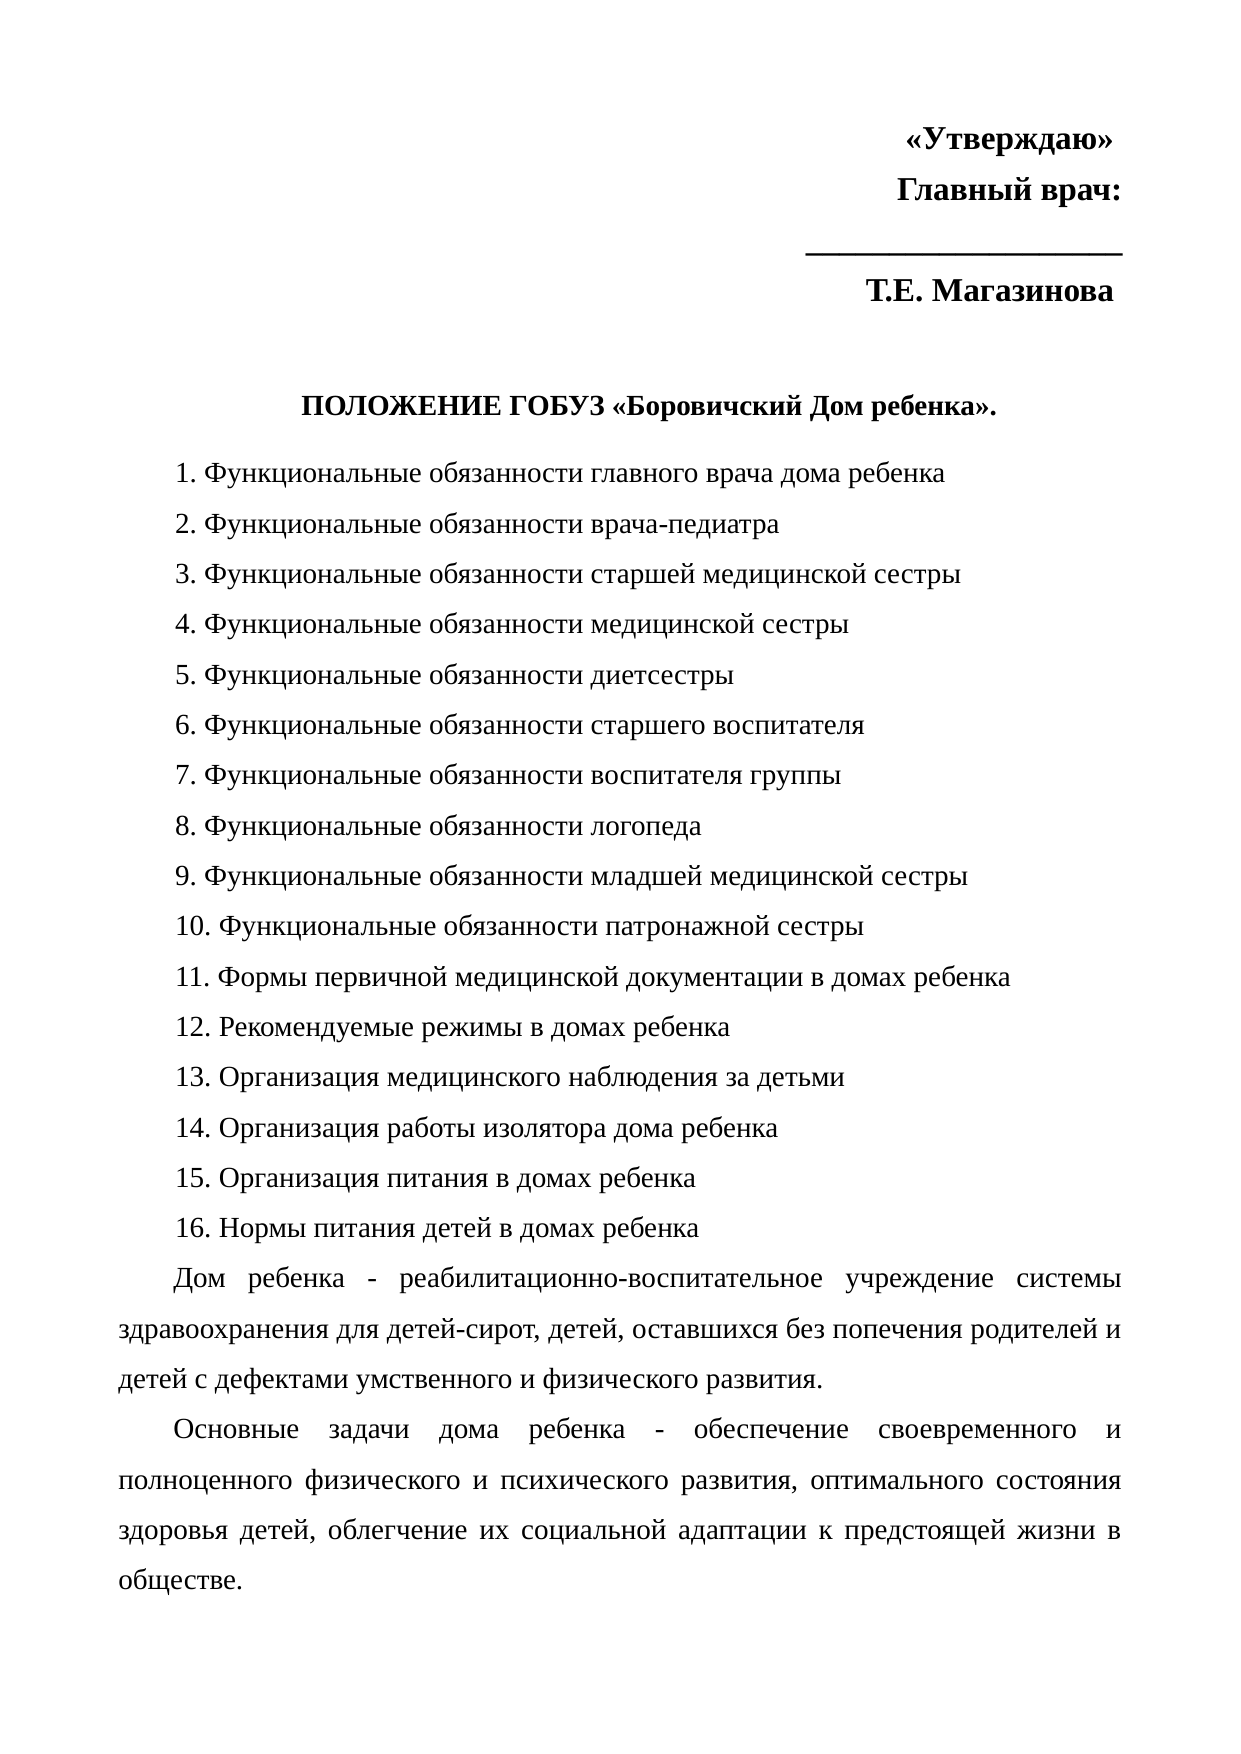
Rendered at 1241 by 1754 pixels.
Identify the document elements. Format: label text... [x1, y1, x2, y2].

text Т.Е. Магазинова [118, 271, 1122, 309]
text ___________________ [118, 220, 1122, 258]
text 5. Функциональные обязанности диетсестры [118, 657, 1122, 690]
text Главный врач: [118, 169, 1122, 207]
text 6. Функциональные обязанности старшего воспитателя [118, 707, 1122, 741]
text 11. Формы первичной медицинской документации в домах ребенка [118, 959, 1122, 992]
text 1. Функциональные обязанности главного врача дома ребенка [118, 456, 1122, 489]
text 15. Организация питания в домах ребенка [118, 1160, 1122, 1193]
text 8. Функциональные обязанности логопеда [118, 808, 1122, 841]
text 9. Функциональные обязанности младшей медицинской сестры [118, 858, 1122, 892]
text 12. Рекомендуемые режимы в домах ребенка [118, 1009, 1122, 1043]
text 14. Организация работы изолятора дома ребенка [118, 1110, 1122, 1143]
text ПОЛОЖЕНИЕ ГОБУЗ «Боровичский Дом ребенка». [118, 388, 1122, 422]
text Дом ребенка - реабилитационно-воспитательное учреждение системы здравоохранения для детей-сирот, детей, оставшихся без попечения родителей и детей с дефектами умственного и физического развития. [118, 1261, 1122, 1395]
text 7. Функциональные обязанности воспитателя группы [118, 757, 1122, 791]
text 16. Нормы питания детей в домах ребенка [118, 1210, 1122, 1244]
text 10. Функциональные обязанности патронажной сестры [118, 908, 1122, 942]
text Основные задачи дома ребенка - обеспечение своевременного и полноценного физического и психического развития, оптимального состояния здоровья детей, облегчение их социальной адаптации к предстоящей жизни в обществе. [118, 1412, 1122, 1596]
text 4. Функциональные обязанности медицинской сестры [118, 607, 1122, 640]
text 13. Организация медицинского наблюдения за детьми [118, 1059, 1122, 1093]
text 2. Функциональные обязанности врача-педиатра [118, 506, 1122, 539]
text 3. Функциональные обязанности старшей медицинской сестры [118, 556, 1122, 590]
text «Утверждаю» [118, 118, 1122, 156]
